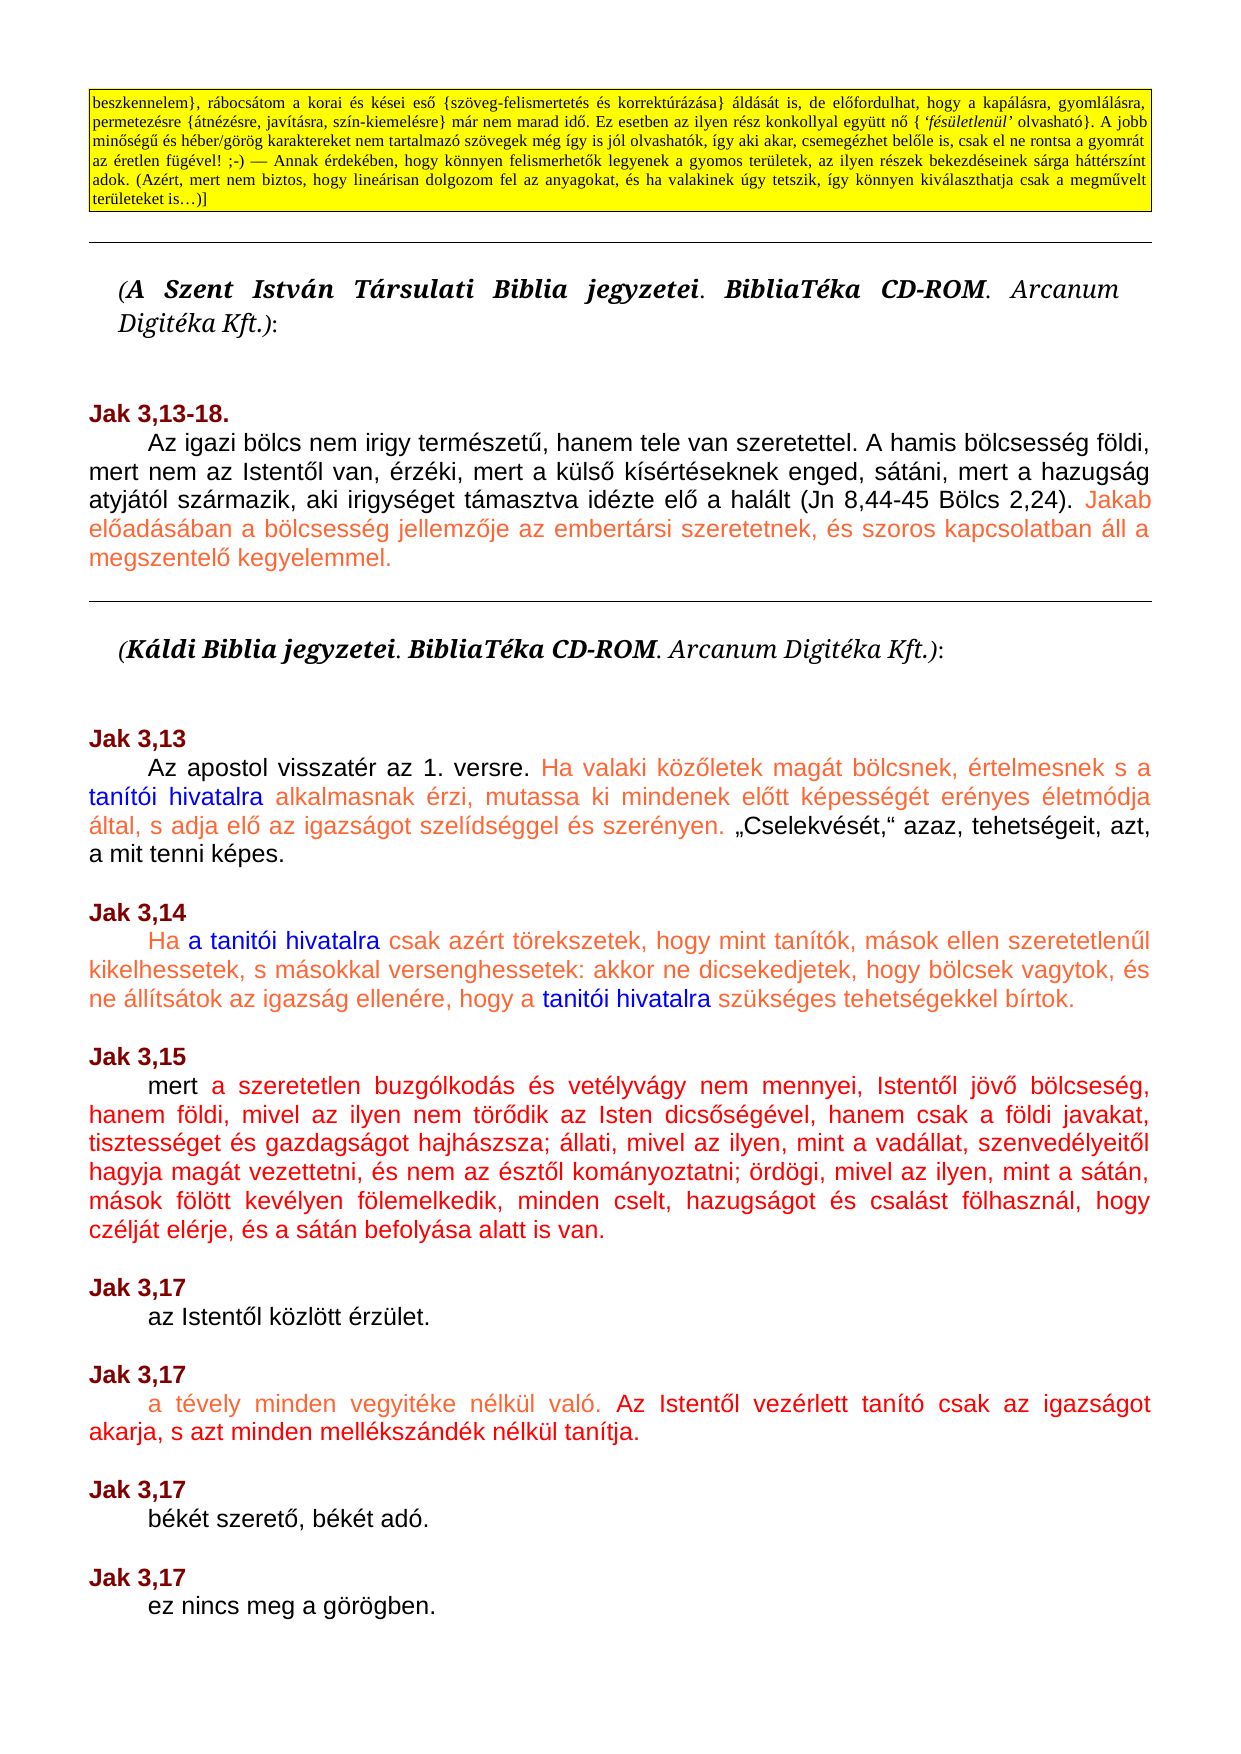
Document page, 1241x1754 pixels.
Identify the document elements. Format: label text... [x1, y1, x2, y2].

text Jak 3,17 [88, 1562, 1152, 1591]
text ez nincs meg a görögben. [88, 1591, 1152, 1620]
text beszkennelem}, rábocsátom a korai és kései eső {szöveg-felismertetés és korrektúrázása} áldását is, de előfordulhat, hogy a kapálásra, gyomlálásra, permetezésre {átnézésre, javításra, szín-kiemelésre} már nem marad idő. Ez esetben az ilyen rész konkollyal együtt nő {‘fésületlenül’ olvasható}. A jobb minőségű és héber/görög karaktereket nem tartalmazó szövegek még így is jól olvashatók, így aki akar, csemegézhet belőle is, csak el ne rontsa a gyomrát az éretlen fügével! ;‑) ― Annak érdekében, hogy könnyen felismerhetők legyenek a gyomos területek, az ilyen részek bekezdéseinek sárga háttérszínt adok. (Azért, mert nem biztos, hogy lineárisan dolgozom fel az anyagokat, és ha valakinek úgy tetszik, így könnyen kiválaszthatja csak a megművelt területeket is…)] [90, 90, 1151, 211]
text (Káldi Biblia jegyzetei. BibliaTéka CD-ROM. Arcanum Digitéka Kft.): [88, 602, 1152, 695]
text Ha a tanitói hivatalra csak azért törekszetek, hogy mint tanítók, mások ellen szeretetlenűl kikelhessetek, s másokkal versenghessetek: akkor ne dicsekedjetek, hogy bölcsek vagytok, és ne állítsátok az igazság ellenére, hogy a tanitói hivatalra szükséges tehetségekkel bírtok. [88, 926, 1152, 1013]
text az Istentől közlött érzület. [88, 1302, 1152, 1330]
text Jak 3,15 [88, 1042, 1152, 1071]
text Jak 3,17 [88, 1360, 1152, 1388]
text a tévely minden vegyitéke nélkül való. Az Istentől vezérlett tanító csak az igazságot akarja, s azt minden mellékszándék nélkül tanítja. [88, 1388, 1152, 1446]
text Jak 3,13-18. [88, 399, 1152, 428]
text Jak 3,13 [88, 724, 1152, 753]
text Az igazi bölcs nem irigy természetű, hanem tele van szeretettel. A hamis bölcsesség földi, mert nem az Istentől van, érzéki, mert a külső kísértéseknek enged, sátáni, mert a hazugság atyjától származik, aki irigységet támasztva idézte elő a halált (Jn 8,44-45 Bölcs 2,24). Jakab előadásában a bölcsesség jellemzője az embertársi szeretetnek, és szoros kapcsolatban áll a megszentelő kegyelemmel. [88, 428, 1152, 571]
text Az apostol visszatér az 1. versre. Ha valaki közőletek magát bölcsnek, értelmesnek s a tanítói hivatalra alkalmasnak érzi, mutassa ki mindenek előtt képességét erényes életmódja által, s adja elő az igazságot szelídséggel és szerényen. „Cselekvését,“ azaz, tehetségeit, azt, a mit tenni képes. [88, 753, 1152, 868]
text Jak 3,14 [88, 898, 1152, 926]
text békét szerető, békét adó. [88, 1504, 1152, 1533]
text Jak 3,17 [88, 1273, 1152, 1302]
text Jak 3,17 [88, 1476, 1152, 1504]
text (A Szent István Társulati Biblia jegyzetei. BibliaTéka CD-ROM. Arcanum Digitéka Kft.): [88, 243, 1152, 369]
text mert a szeretetlen buzgólkodás és vetélyvágy nem mennyei, Istentől jövő bölcseség, hanem földi, mivel az ilyen nem törődik az Isten dicsőségével, hanem csak a földi javakat, tisztességet és gazdagságot hajhászsza; állati, mivel az ilyen, mint a vadállat, szenvedélyeitől hagyja magát vezettetni, és nem az észtől kományoztatni; ördögi, mivel az ilyen, mint a sátán, mások fölött kevélyen fölemelkedik, minden cselt, hazugságot és csalást fölhasznál, hogy czélját elérje, és a sátán befolyása alatt is van. [88, 1071, 1152, 1243]
